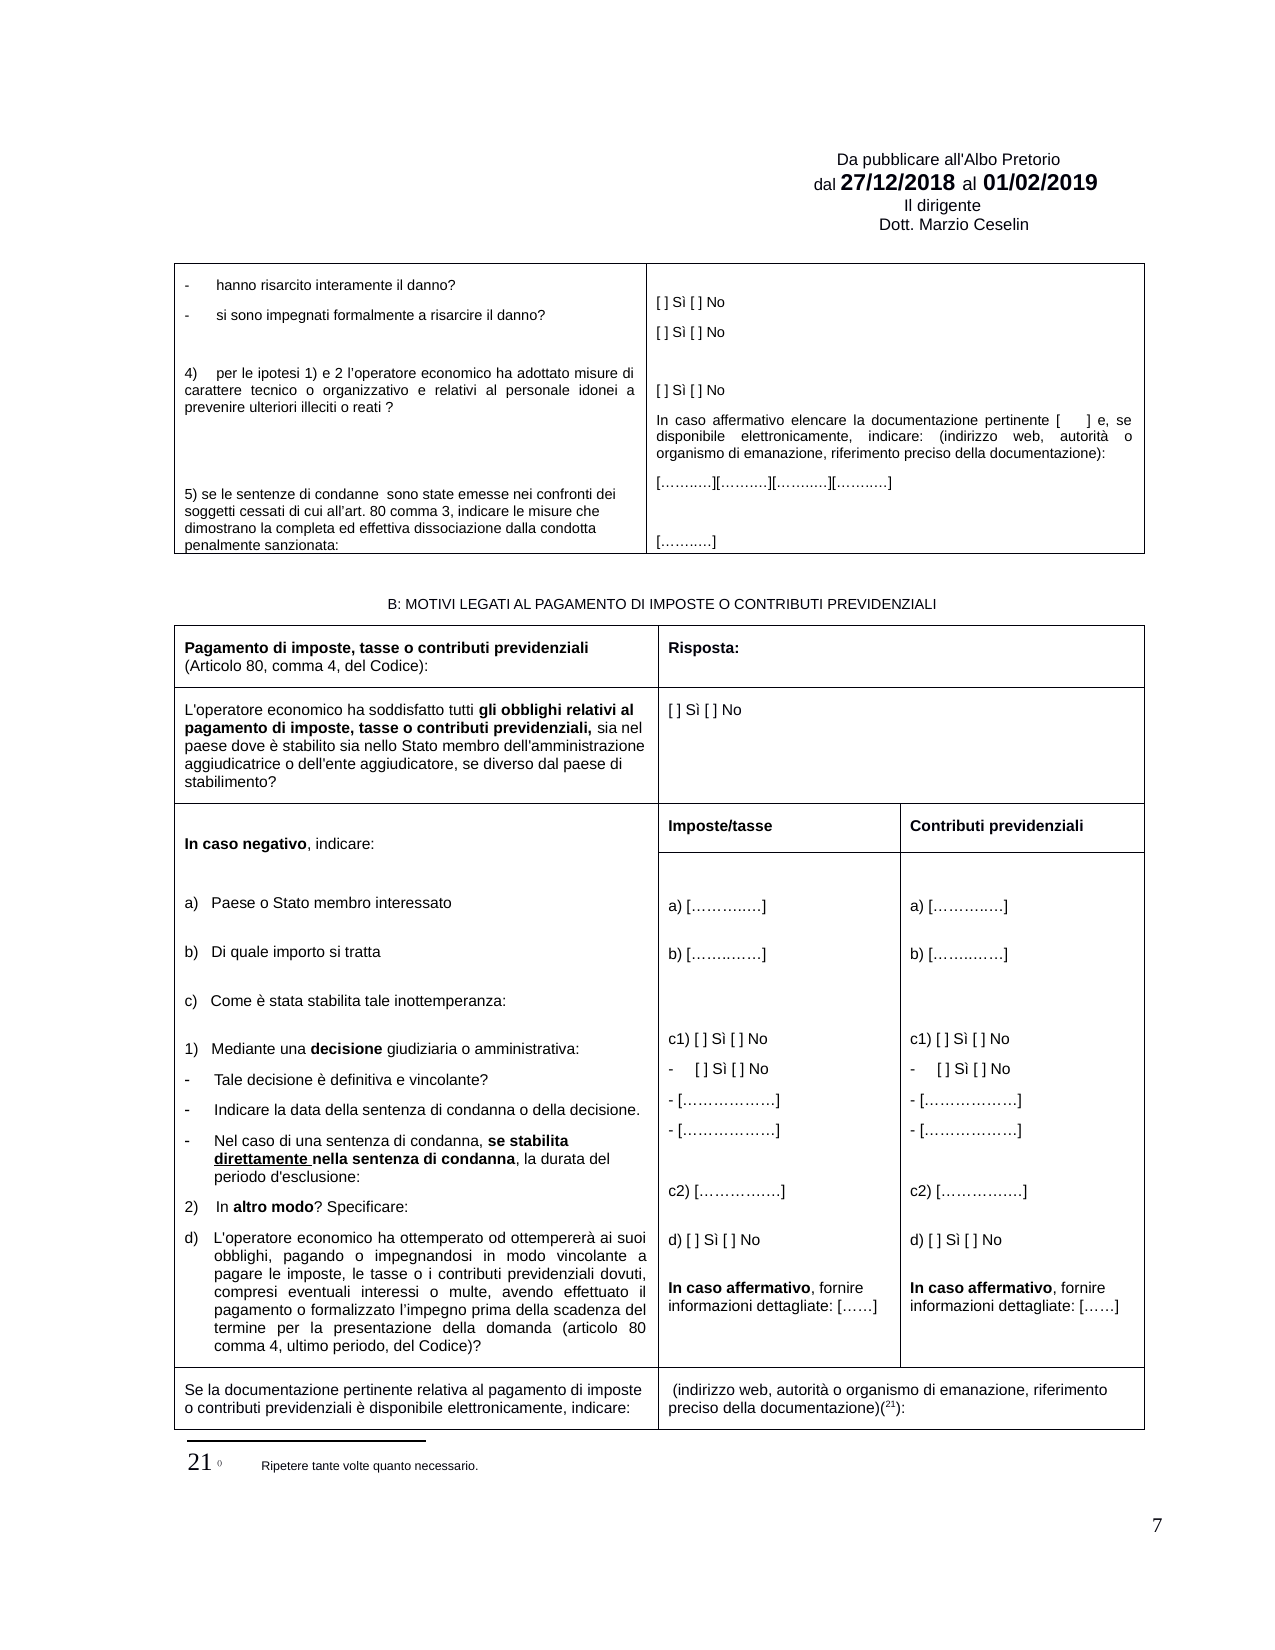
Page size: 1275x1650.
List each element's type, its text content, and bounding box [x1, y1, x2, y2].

table_cell (indirizzo web, autorità o organismo di emanazione, riferimento preciso della documentazione)(): [……………][……………][…………..…] [659, 1368, 1144, 1429]
table_header Pagamento di imposte, tasse o contributi previdenziali (Articolo 80, comma 4, del Codice): [175, 626, 658, 687]
table_cell - hanno risarcito interamente il danno? - si sono impegnati formalmente a risarcire il danno? 4) per le ipotesi 1) e 2 l’operatore economico ha adottato misure di carattere tecnico o organizzativo e relativi al personale idonei a prevenire ulteriori illeciti o reati ? 5) se le sentenze di condanne sono state emesse nei confronti dei soggetti cessati di cui all’art. 80 comma 3, indicare le misure che dimostrano la completa ed effettiva dissociazione dalla condotta penalmente sanzionata: [175, 264, 646, 553]
table_header Risposta: [659, 626, 1144, 687]
table_cell L'operatore economico ha soddisfatto tutti gli obblighi relativi al pagamento di imposte, tasse o contributi previdenziali, sia nel paese dove è stabilito sia nello Stato membro dell'amministrazione aggiudicatrice o dell'ente aggiudicatore, se diverso dal paese di stabilimento? [175, 688, 658, 803]
table_cell Imposte/tasse [659, 804, 900, 852]
table_cell a) [………..…] b) [……..……] c1) [ ] Sì [ ] No - [ ] Sì [ ] No - [………………] - [………………] c2) [………….…] d) [ ] Sì [ ] No In caso affermativo, fornire informazioni dettagliate: [……] [659, 853, 900, 1367]
table_cell Contributi previdenziali [901, 804, 1144, 852]
table_cell [ ] Sì [ ] No [659, 688, 1144, 803]
text B: MOTIVI LEGATI AL PAGAMENTO DI IMPOSTE O CONTRIBUTI PREVIDENZIALI [187, 596, 1137, 613]
table_cell [ ] Sì [ ] No [ ] Sì [ ] No [ ] Sì [ ] No In caso affermativo elencare la documentazione pertinente [ ] e, se disponibile elettronicamente, indicare: (indirizzo web, autorità o organismo di emanazione, riferimento preciso della documentazione): [……..…][…….…][……..…][……..…] [……..…] [647, 264, 1144, 553]
table_cell a) [………..…] b) [……..……] c1) [ ] Sì [ ] No - [ ] Sì [ ] No - [………………] - [………………] c2) [………….…] d) [ ] Sì [ ] No In caso affermativo, fornire informazioni dettagliate: [……] [901, 853, 1144, 1367]
table_cell Se la documentazione pertinente relativa al pagamento di imposte o contributi previdenziali è disponibile elettronicamente, indicare: [175, 1368, 658, 1429]
table_cell In caso negativo, indicare: a) Paese o Stato membro interessato b) Di quale importo si tratta c) Come è stata stabilita tale inottemperanza: 1) Mediante una decisione giudiziaria o amministrativa: Tale decisione è definitiva e vincolante? Indicare la data della sentenza di condanna o della decisione. Nel caso di una sentenza di condanna, se stabilita direttamente nella sentenza di condanna, la durata del periodo d'esclusione: 2) In altro modo? Specificare: d) L'operatore economico ha ottemperato od ottempererà ai suoi obblighi, pagando o impegnandosi in modo vincolante a pagare le imposte, le tasse o i contributi previdenziali dovuti, compresi eventuali interessi o multe, avendo effettuato il pagamento o formalizzato l’impegno prima della scadenza del termine per la presentazione della domanda (articolo 80 comma 4, ultimo periodo, del Codice)? [175, 804, 658, 1367]
